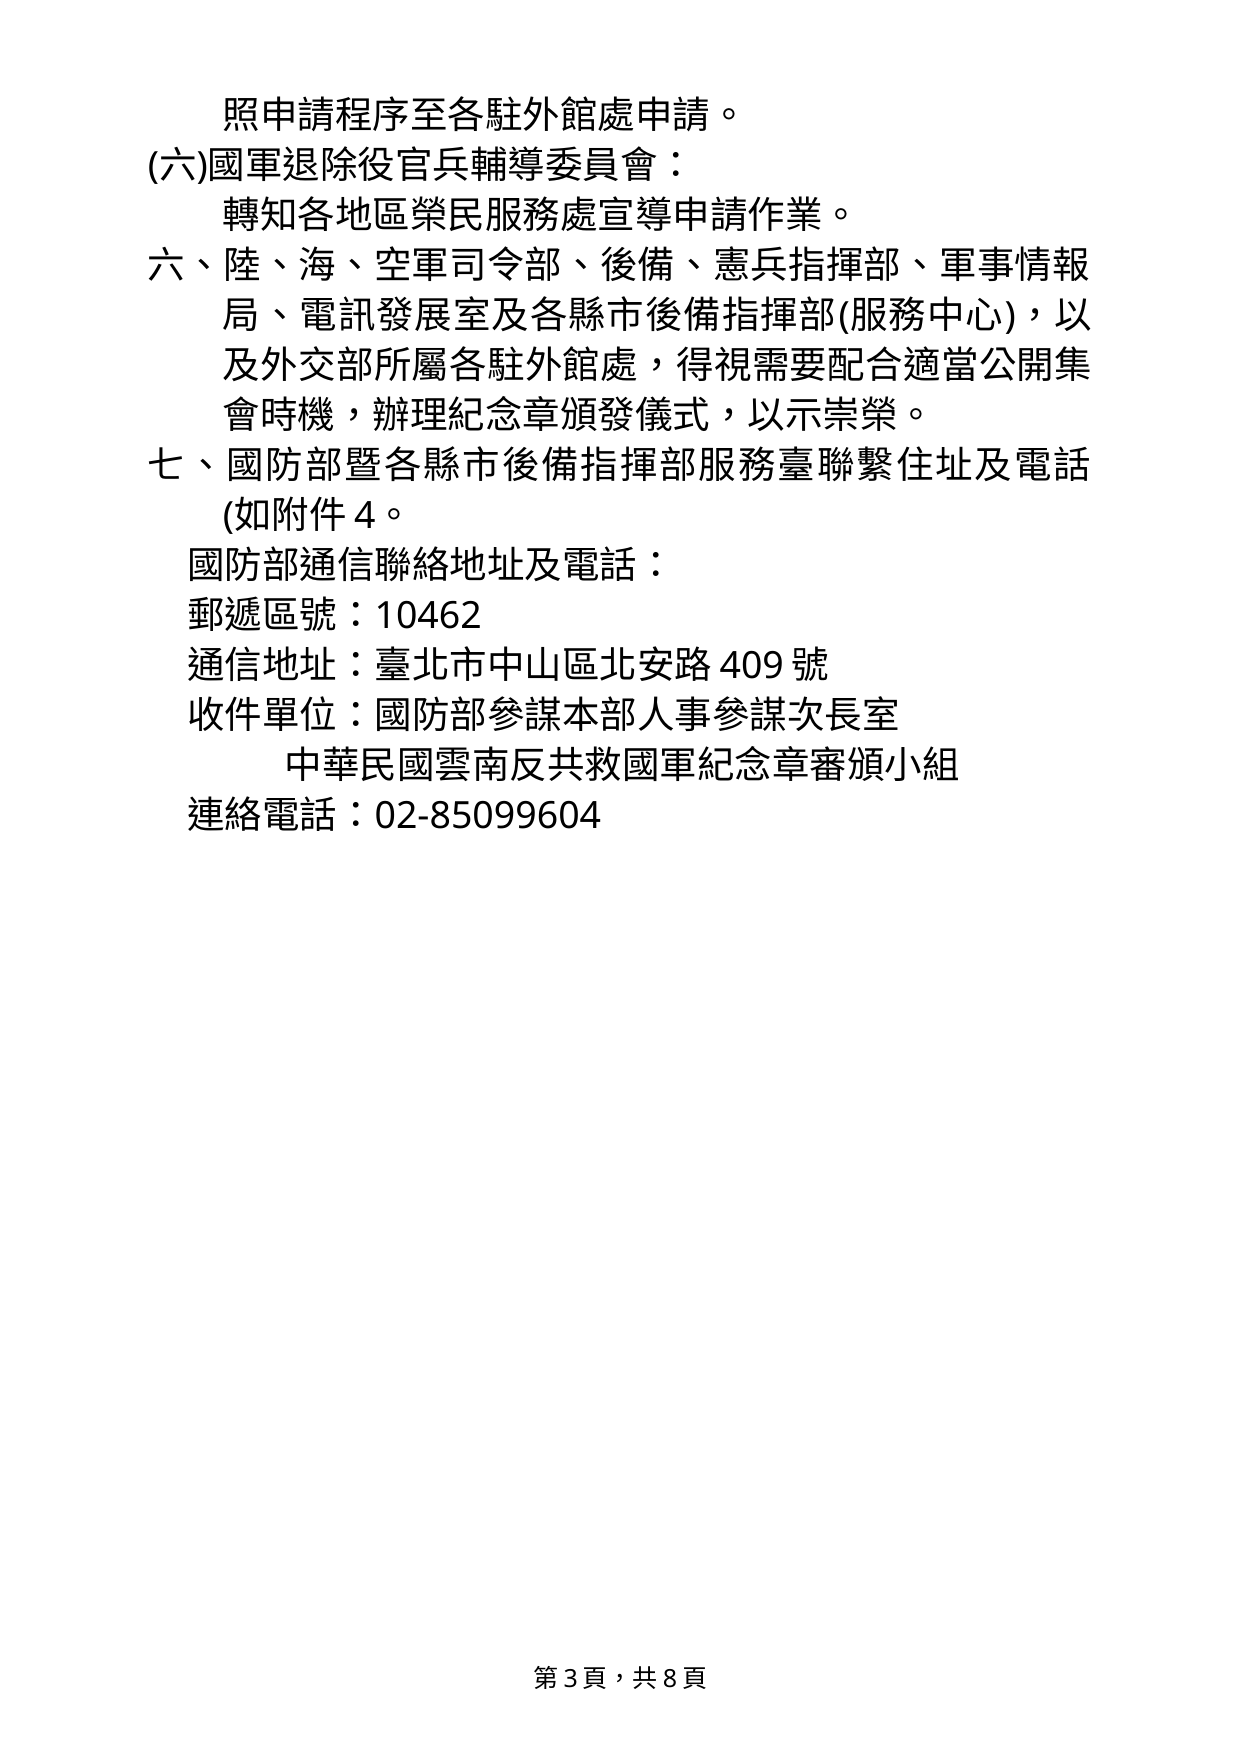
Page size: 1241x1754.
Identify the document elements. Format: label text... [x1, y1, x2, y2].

text 中華民國雲南反共救國軍紀念章審頒小組 [148, 738, 1092, 788]
text (六)國軍退除役官兵輔導委員會： [148, 138, 1092, 188]
text 轉知各地區榮民服務處宣導申請作業。 [223, 188, 1092, 238]
text 國防部通信聯絡地址及電話： [148, 538, 1092, 588]
text 郵遞區號：10462 [148, 588, 1092, 638]
text 照申請程序至各駐外館處申請。 [223, 88, 1092, 138]
text 收件單位：國防部參謀本部人事參謀次長室 [148, 688, 1092, 738]
text 七、國防部暨各縣市後備指揮部服務臺聯繫住址及電話(如附件4。 [148, 438, 1092, 538]
text 六、陸、海、空軍司令部、後備、憲兵指揮部、軍事情報局、電訊發展室及各縣市後備指揮部(服務中心)，以及外交部所屬各駐外館處，得視需要配合適當公開集會時機，辦理紀念章頒發儀式，以示崇榮。 [148, 238, 1092, 438]
text 連絡電話：02-85099604 [148, 788, 1092, 838]
text 通信地址：臺北市中山區北安路409號 [148, 638, 1092, 688]
